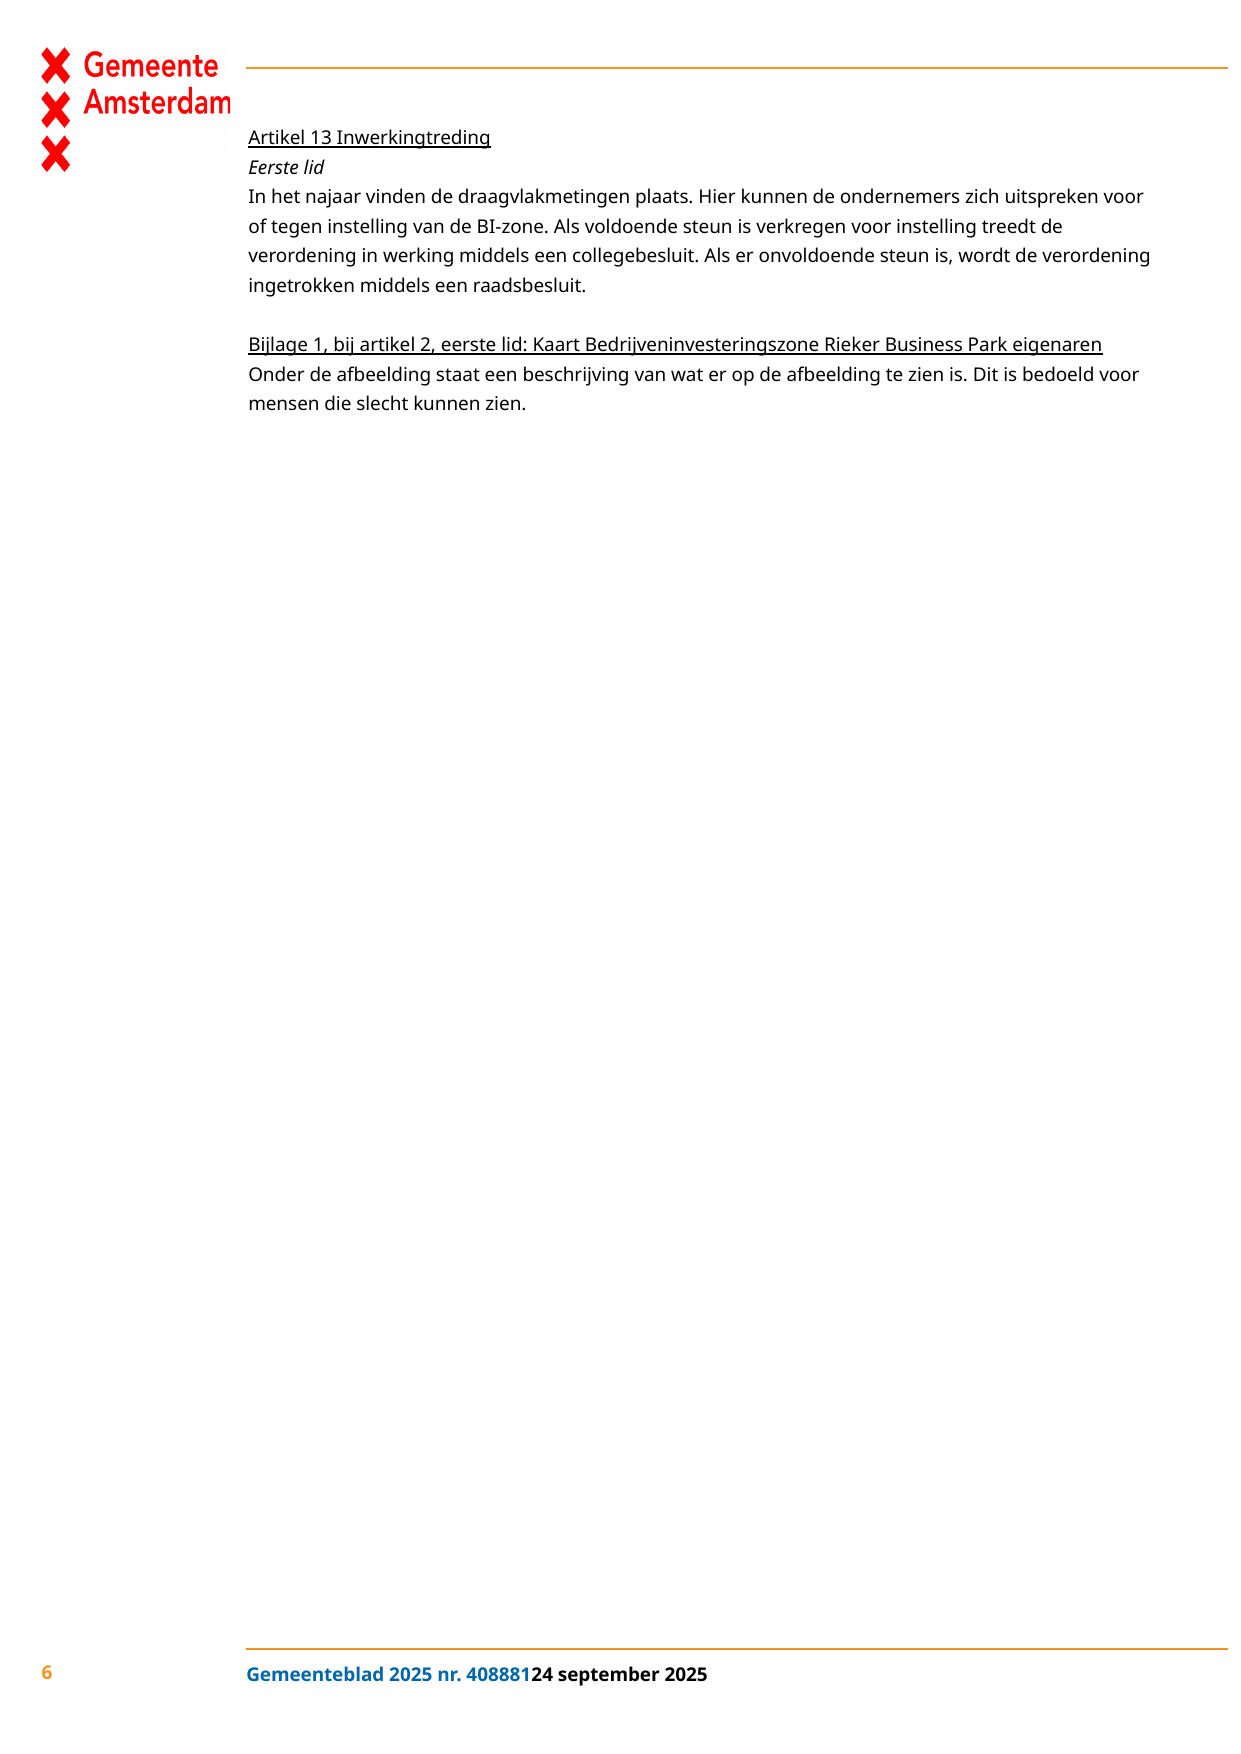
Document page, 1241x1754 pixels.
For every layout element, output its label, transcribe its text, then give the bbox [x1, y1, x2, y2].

text Eerste lid [248, 154, 1152, 180]
picture [41, 47, 231, 172]
text Onder de afbeelding staat een beschrijving van wat er op de afbeelding te zien is. Dit is bedoeld voor mensen die slecht kunnen zien. [248, 361, 1152, 416]
text In het najaar vinden de draagvlakmetingen plaats. Hier kunnen de ondernemers zich uitspreken voor of tegen instelling van de BI-zone. Als voldoende steun is verkregen voor instelling treedt de verordening in werking middels een collegebesluit. Als er onvoldoende steun is, wordt de verordening ingetrokken middels een raadsbesluit. [248, 183, 1152, 298]
text Artikel 13 Inwerkingtreding [248, 124, 1152, 150]
text Bijlage 1, bij artikel 2, eerste lid: Kaart Bedrijveninvesteringszone Rieker Business Park eigenaren [248, 331, 1152, 357]
